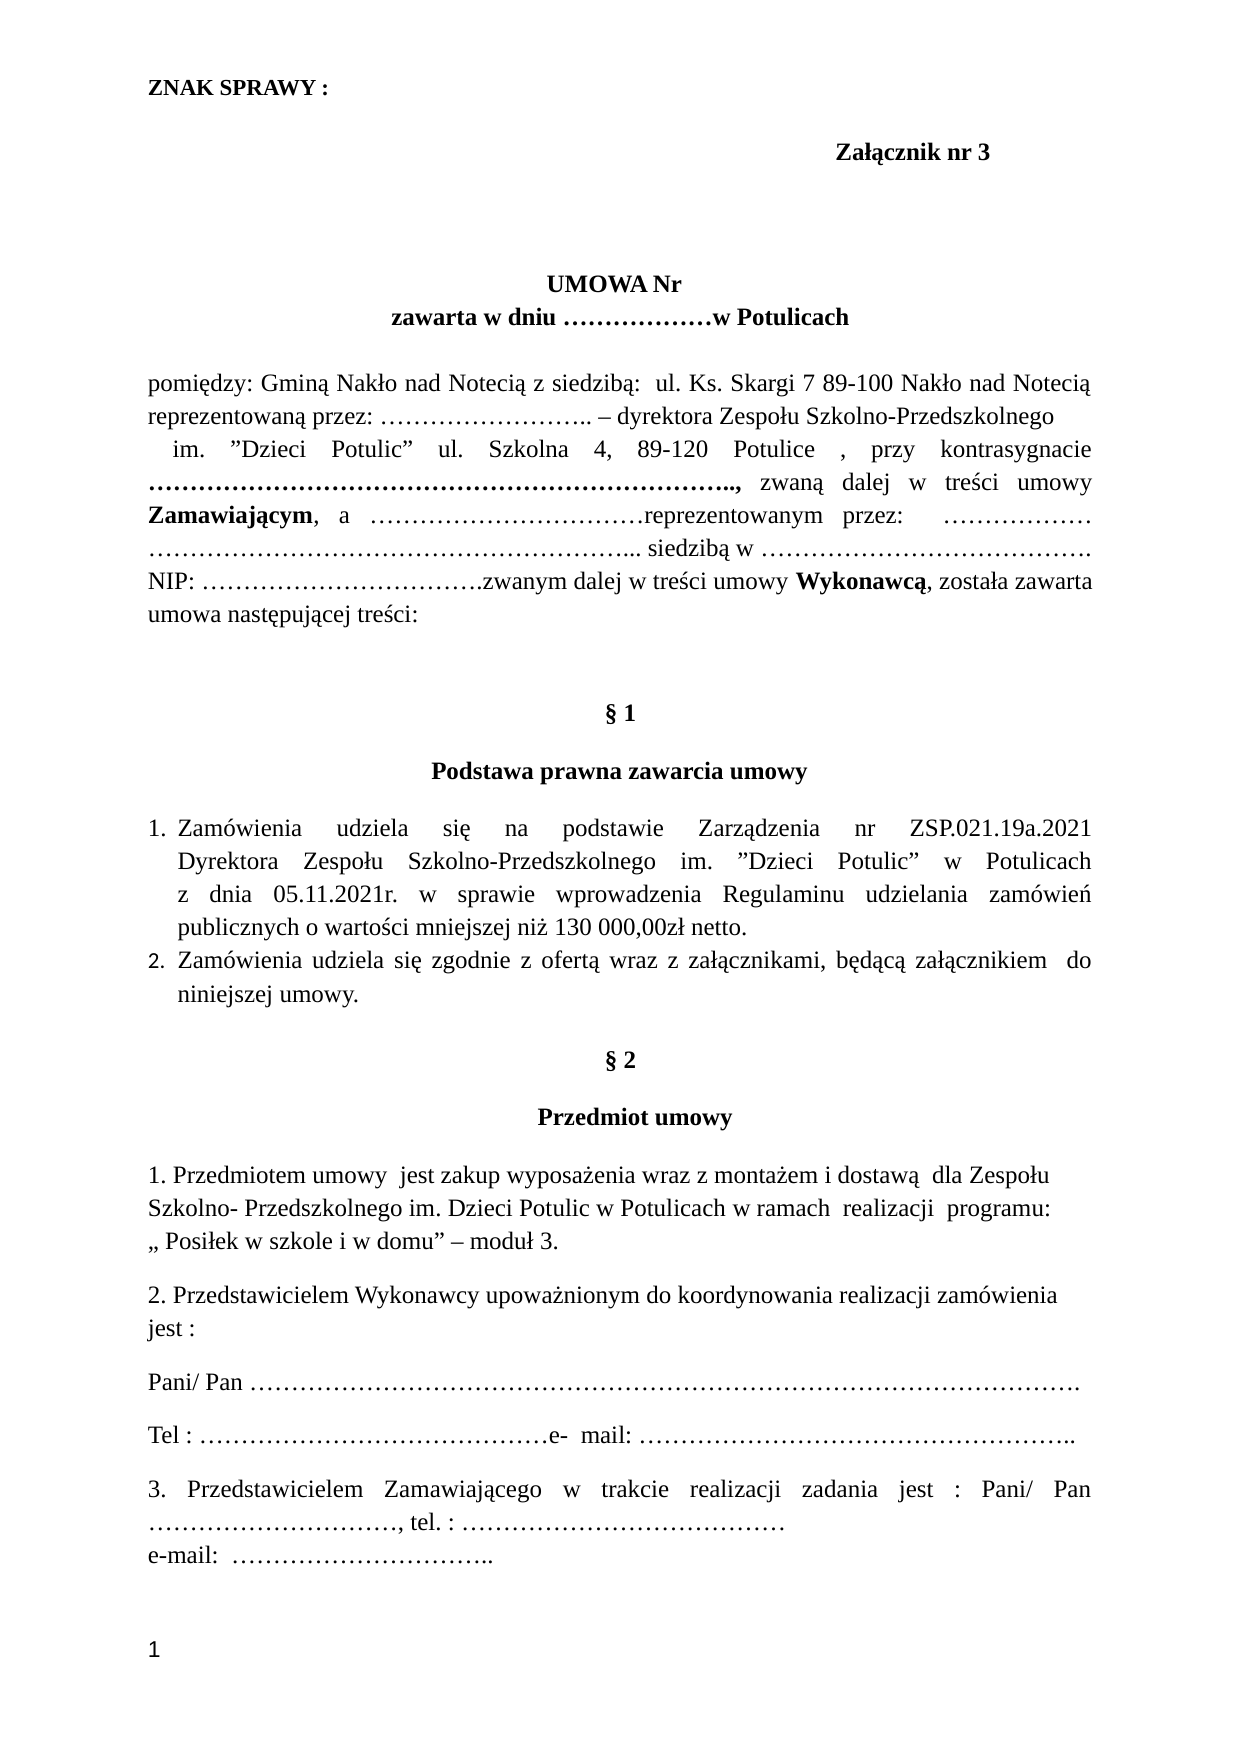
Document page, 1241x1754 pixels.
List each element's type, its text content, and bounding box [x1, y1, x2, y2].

text 1. Przedmiotem umowy jest zakup wyposażenia wraz z montażem i dostawą dla Zespołu Szkolno- Przedszkolnego im. Dzieci Potulic w Potulicach w ramach realizacji programu: „ Posiłek w szkole i w domu” – moduł 3. [148, 1160, 1092, 1254]
list Zamówienia udziela się na podstawie Zarządzenia nr ZSP.021.19a.2021 Dyrektora Zespołu Szkolno-Przedszkolnego im. ”Dzieci Potulic” w Potulicach z dnia 05.11.2021r. w sprawie wprowadzenia Regulaminu udzielania zamówień publicznych o wartości mniejszej niż 130 000,00zł netto. [148, 813, 1092, 941]
text Pani/ Pan ………………………………………………………………………………………. [148, 1367, 1092, 1395]
text NIP: …………………………….zwanym dalej w treści umowy Wykonawcą, została zawarta umowa następującej treści: [148, 566, 1092, 628]
text Podstawa prawna zawarcia umowy [146, 756, 1092, 784]
text Załącznik nr 3 [148, 137, 1092, 166]
text im. ”Dzieci Potulic” ul. Szkolna 4, 89-120 Potulice , przy kontrasygnacie …………………………………………………………….., zwaną dalej w treści umowy Zamawiającym, a ……………………………reprezentowanym przez: ……………… …………………………………………………... siedzibą w …………………………………. [148, 434, 1092, 562]
text § 2 [148, 1045, 1092, 1073]
text e-mail: ………………………….. [148, 1540, 1092, 1569]
list Zamówienia udziela się zgodnie z ofertą wraz z załącznikami, będącą załącznikiem do niniejszej umowy. [148, 945, 1092, 1007]
text UMOWA Nr [148, 269, 1092, 298]
text ZNAK SPRAWY : [148, 74, 1092, 100]
text Tel : ……………………………………e- mail: …………………………………………….. [148, 1420, 1092, 1449]
text zawarta w dniu ………………w Potulicach [148, 302, 1092, 331]
text 2. Przedstawicielem Wykonawcy upoważnionym do koordynowania realizacji zamówienia jest : [148, 1280, 1092, 1341]
text pomiędzy: Gminą Nakło nad Notecią z siedzibą: ul. Ks. Skargi 7 89-100 Nakło nad Notecią reprezentowaną przez: …………………….. – dyrektora Zespołu Szkolno-Przedszkolnego [148, 368, 1092, 430]
text 3. Przedstawicielem Zamawiającego w trakcie realizacji zadania jest : Pani/ Pan …………………………, tel. : ………………………………… [148, 1474, 1092, 1536]
text § 1 [148, 698, 1092, 727]
list Przedmiot umowy [177, 1102, 1092, 1131]
